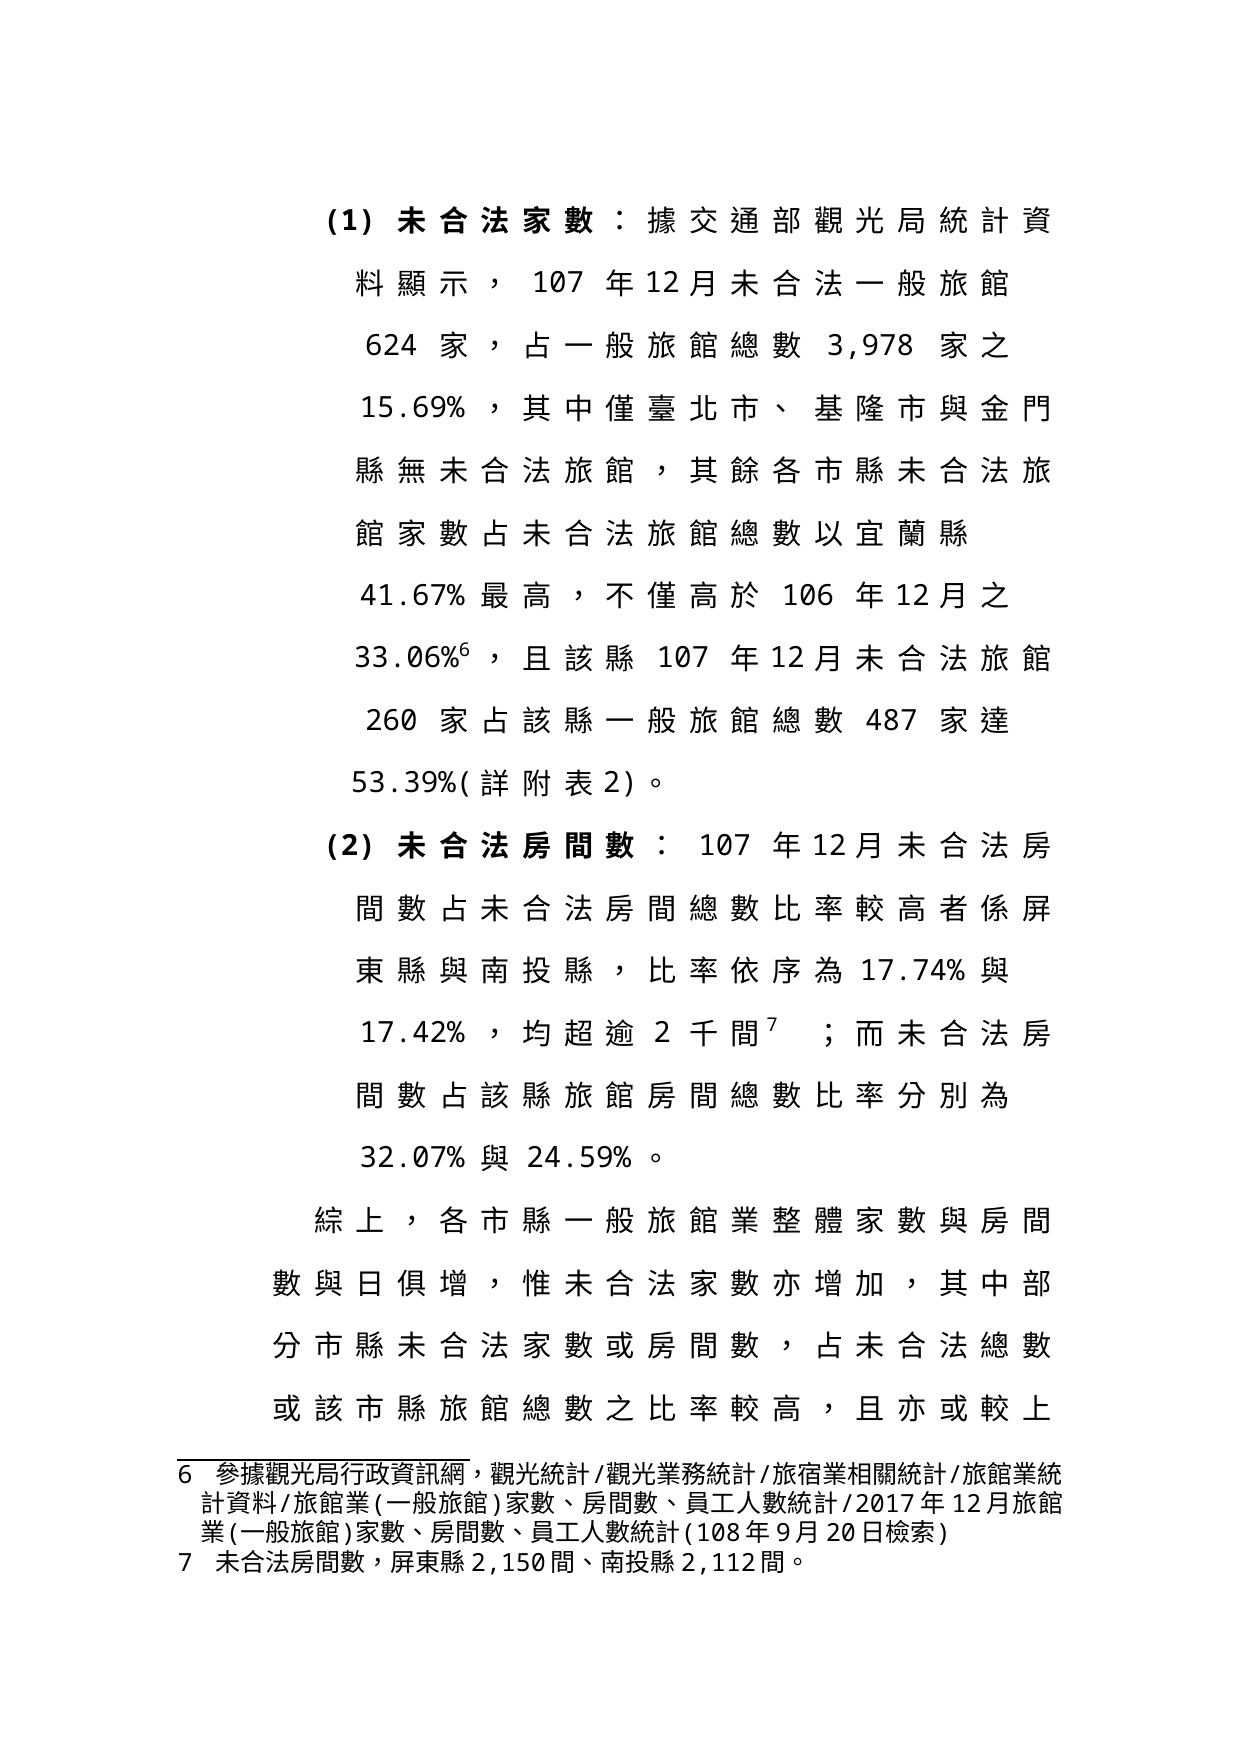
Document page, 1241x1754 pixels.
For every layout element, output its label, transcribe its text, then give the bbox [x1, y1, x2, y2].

text (2)未合法房間數：107年12月未合法房間數占未合法房間總數比率較高者係屏東縣與南投縣，比率依序為17.74%與17.42%，均超逾2千間；而未合法房間數占該縣旅館房間總數比率分別為32.07%與24.59%。 [301, 802, 1058, 1177]
text 參據觀光局行政資訊網，觀光統計/觀光業務統計/旅宿業相關統計/旅館業統計資料/旅館業(一般旅館)家數、房間數、員工人數統計/2017年12月旅館業(一般旅館)家數、房間數、員工人數統計(108年9月20日檢索) [177, 1460, 1063, 1548]
text 未合法房間數，屏東縣2,150間、南投縣2,112間。 [177, 1548, 1063, 1577]
text (1)未合法家數：據交通部觀光局統計資料顯示，107年12月未合法一般旅館624家，占一般旅館總數3,978家之15.69%，其中僅臺北市、基隆市與金門縣無未合法旅館，其餘各市縣未合法旅館家數占未合法旅館總數以宜蘭縣41.67%最高，不僅高於106年12月之33.06%，且該縣107年12月未合法旅館260家占該縣一般旅館總數487家達53.39%(詳附表2)。 [301, 177, 1058, 802]
text 綜上，各市縣一般旅館業整體家數與房間數與日俱增，惟未合法家數亦增加，其中部分市縣未合法家數或房間數，占未合法總數或該市縣旅館總數之比率較高，且亦或較上 [242, 1177, 1058, 1427]
